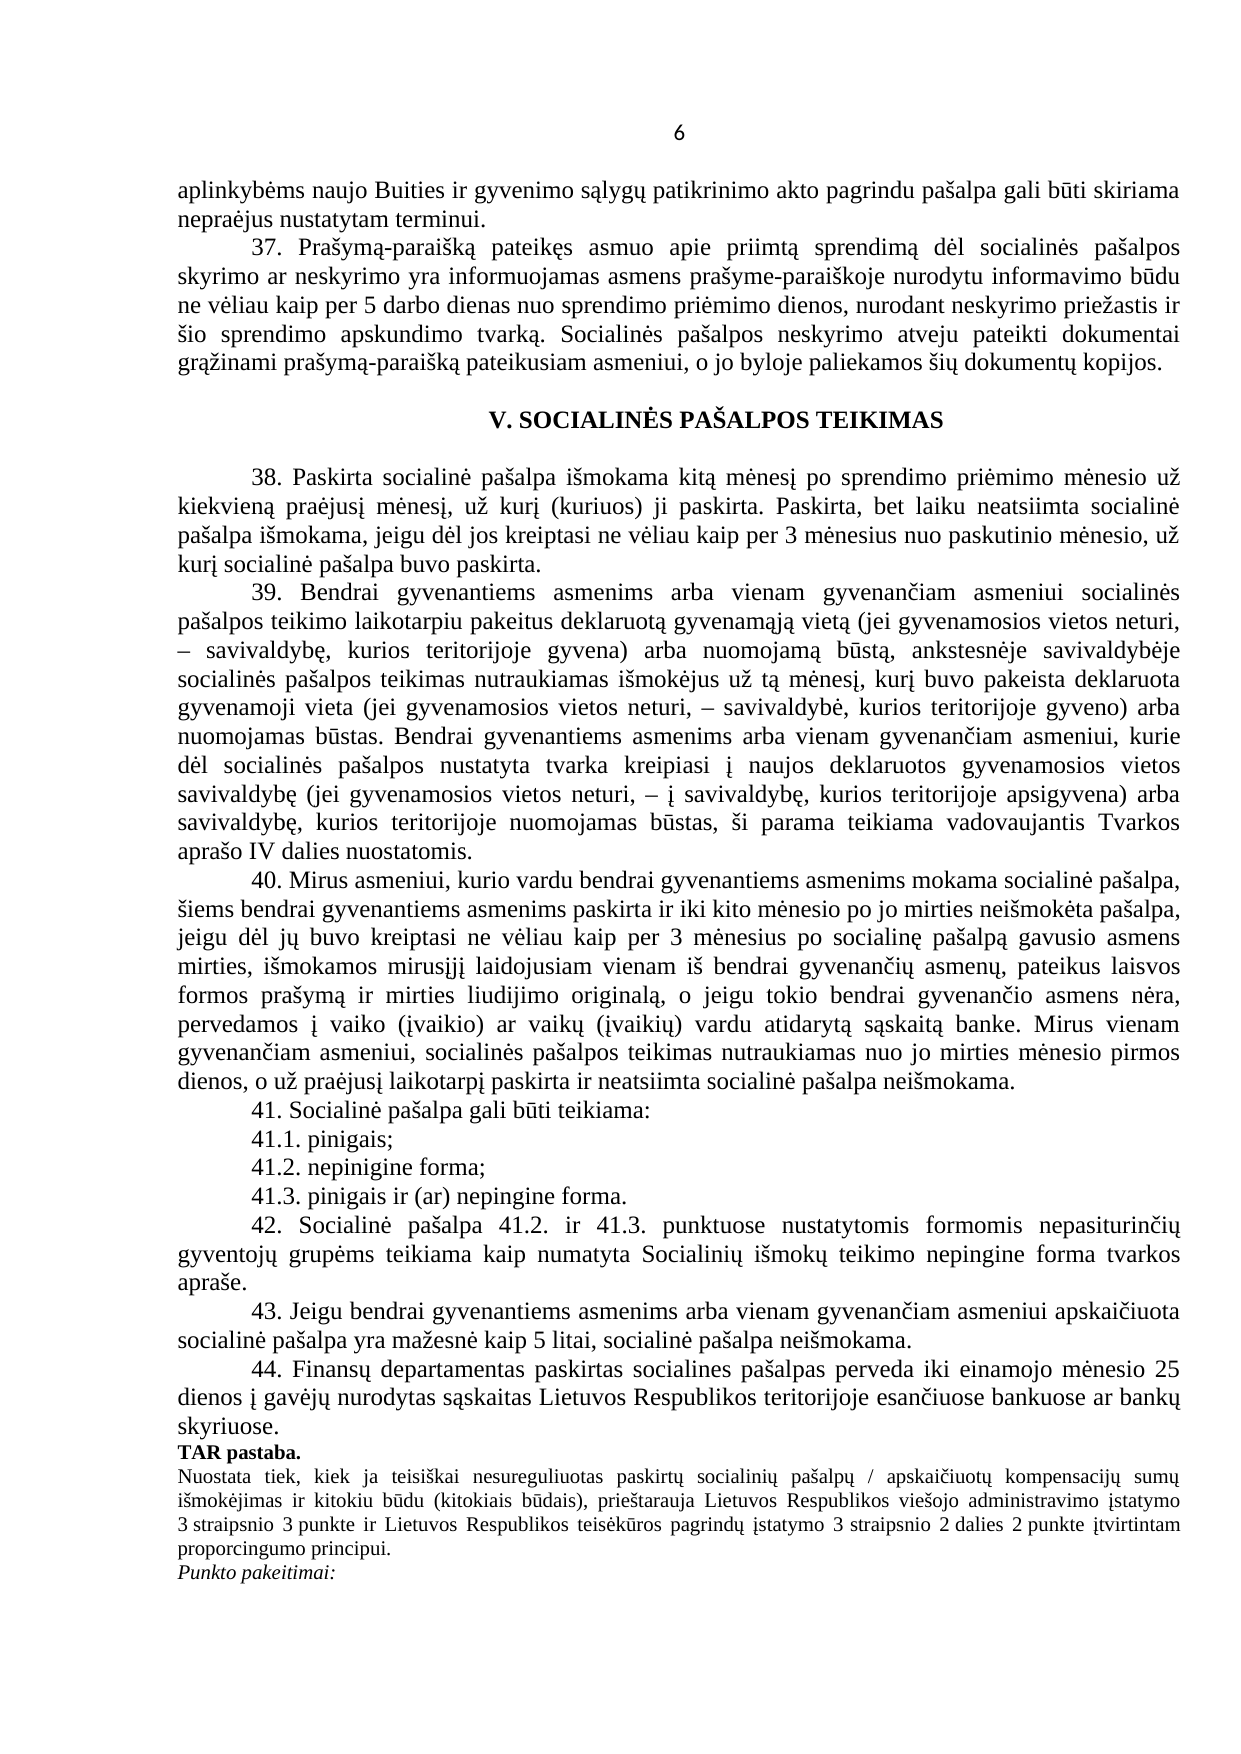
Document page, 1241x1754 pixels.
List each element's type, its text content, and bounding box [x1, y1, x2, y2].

text 37. Prašymą-paraišką pateikęs asmuo apie priimtą sprendimą dėl socialinės pašalpos skyrimo ar neskyrimo yra informuojamas asmens prašyme-paraiškoje nurodytu informavimo būdu ne vėliau kaip per 5 darbo dienas nuo sprendimo priėmimo dienos, nurodant neskyrimo priežastis ir šio sprendimo apskundimo tvarką. Socialinės pašalpos neskyrimo atveju pateikti dokumentai grąžinami prašymą-paraišką pateikusiam asmeniui, o jo byloje paliekamos šių dokumentų kopijos. [177, 232, 1181, 376]
text TAR pastaba. [177, 1440, 1181, 1464]
text 43. Jeigu bendrai gyvenantiems asmenims arba vienam gyvenančiam asmeniui apskaičiuota socialinė pašalpa yra mažesnė kaip 5 litai, socialinė pašalpa neišmokama. [177, 1296, 1181, 1354]
text 41.1. pinigais; [177, 1124, 1181, 1152]
text Nuostata tiek, kiek ja teisiškai nesureguliuotas paskirtų socialinių pašalpų / apskaičiuotų kompensacijų sumų išmokėjimas ir kitokiu būdu (kitokiais būdais), prieštarauja Lietuvos Respublikos viešojo administravimo įstatymo 3 straipsnio 3 punkte ir Lietuvos Respublikos teisėkūros pagrindų įstatymo 3 straipsnio 2 dalies 2 punkte įtvirtintam proporcingumo principui. [177, 1464, 1181, 1560]
text aplinkybėms naujo Buities ir gyvenimo sąlygų patikrinimo akto pagrindu pašalpa gali būti skiriama nepraėjus nustatytam terminui. [177, 175, 1181, 232]
text 39. Bendrai gyvenantiems asmenims arba vienam gyvenančiam asmeniui socialinės pašalpos teikimo laikotarpiu pakeitus deklaruotą gyvenamąją vietą (jei gyvenamosios vietos neturi, – savivaldybę, kurios teritorijoje gyvena) arba nuomojamą būstą, ankstesnėje savivaldybėje socialinės pašalpos teikimas nutraukiamas išmokėjus už tą mėnesį, kurį buvo pakeista deklaruota gyvenamoji vieta (jei gyvenamosios vietos neturi, – savivaldybė, kurios teritorijoje gyveno) arba nuomojamas būstas. Bendrai gyvenantiems asmenims arba vienam gyvenančiam asmeniui, kurie dėl socialinės pašalpos nustatyta tvarka kreipiasi į naujos deklaruotos gyvenamosios vietos savivaldybę (jei gyvenamosios vietos neturi, – į savivaldybę, kurios teritorijoje apsigyvena) arba savivaldybę, kurios teritorijoje nuomojamas būstas, ši parama teikiama vadovaujantis Tvarkos aprašo IV dalies nuostatomis. [177, 577, 1181, 865]
text V. SOCIALINĖS PAŠALPOS TEIKIMAS [177, 405, 1181, 434]
text 41. Socialinė pašalpa gali būti teikiama: [177, 1095, 1181, 1124]
text 42. Socialinė pašalpa 41.2. ir 41.3. punktuose nustatytomis formomis nepasiturinčių gyventojų grupėms teikiama kaip numatyta Socialinių išmokų teikimo nepingine forma tvarkos apraše. [177, 1210, 1181, 1296]
text Punkto pakeitimai: [177, 1560, 1181, 1584]
text 44. Finansų departamentas paskirtas socialines pašalpas perveda iki einamojo mėnesio 25 dienos į gavėjų nurodytas sąskaitas Lietuvos Respublikos teritorijoje esančiuose bankuose ar bankų skyriuose. [177, 1354, 1181, 1440]
text 38. Paskirta socialinė pašalpa išmokama kitą mėnesį po sprendimo priėmimo mėnesio už kiekvieną praėjusį mėnesį, už kurį (kuriuos) ji paskirta. Paskirta, bet laiku neatsiimta socialinė pašalpa išmokama, jeigu dėl jos kreiptasi ne vėliau kaip per 3 mėnesius nuo paskutinio mėnesio, už kurį socialinė pašalpa buvo paskirta. [177, 462, 1181, 577]
text 41.2. nepinigine forma; [177, 1152, 1181, 1181]
text 40. Mirus asmeniui, kurio vardu bendrai gyvenantiems asmenims mokama socialinė pašalpa, šiems bendrai gyvenantiems asmenims paskirta ir iki kito mėnesio po jo mirties neišmokėta pašalpa, jeigu dėl jų buvo kreiptasi ne vėliau kaip per 3 mėnesius po socialinę pašalpą gavusio asmens mirties, išmokamos mirusįjį laidojusiam vienam iš bendrai gyvenančių asmenų, pateikus laisvos formos prašymą ir mirties liudijimo originalą, o jeigu tokio bendrai gyvenančio asmens nėra, pervedamos į vaiko (įvaikio) ar vaikų (įvaikių) vardu atidarytą sąskaitą banke. Mirus vienam gyvenančiam asmeniui, socialinės pašalpos teikimas nutraukiamas nuo jo mirties mėnesio pirmos dienos, o už praėjusį laikotarpį paskirta ir neatsiimta socialinė pašalpa neišmokama. [177, 865, 1181, 1095]
text 41.3. pinigais ir (ar) nepingine forma. [177, 1181, 1181, 1210]
